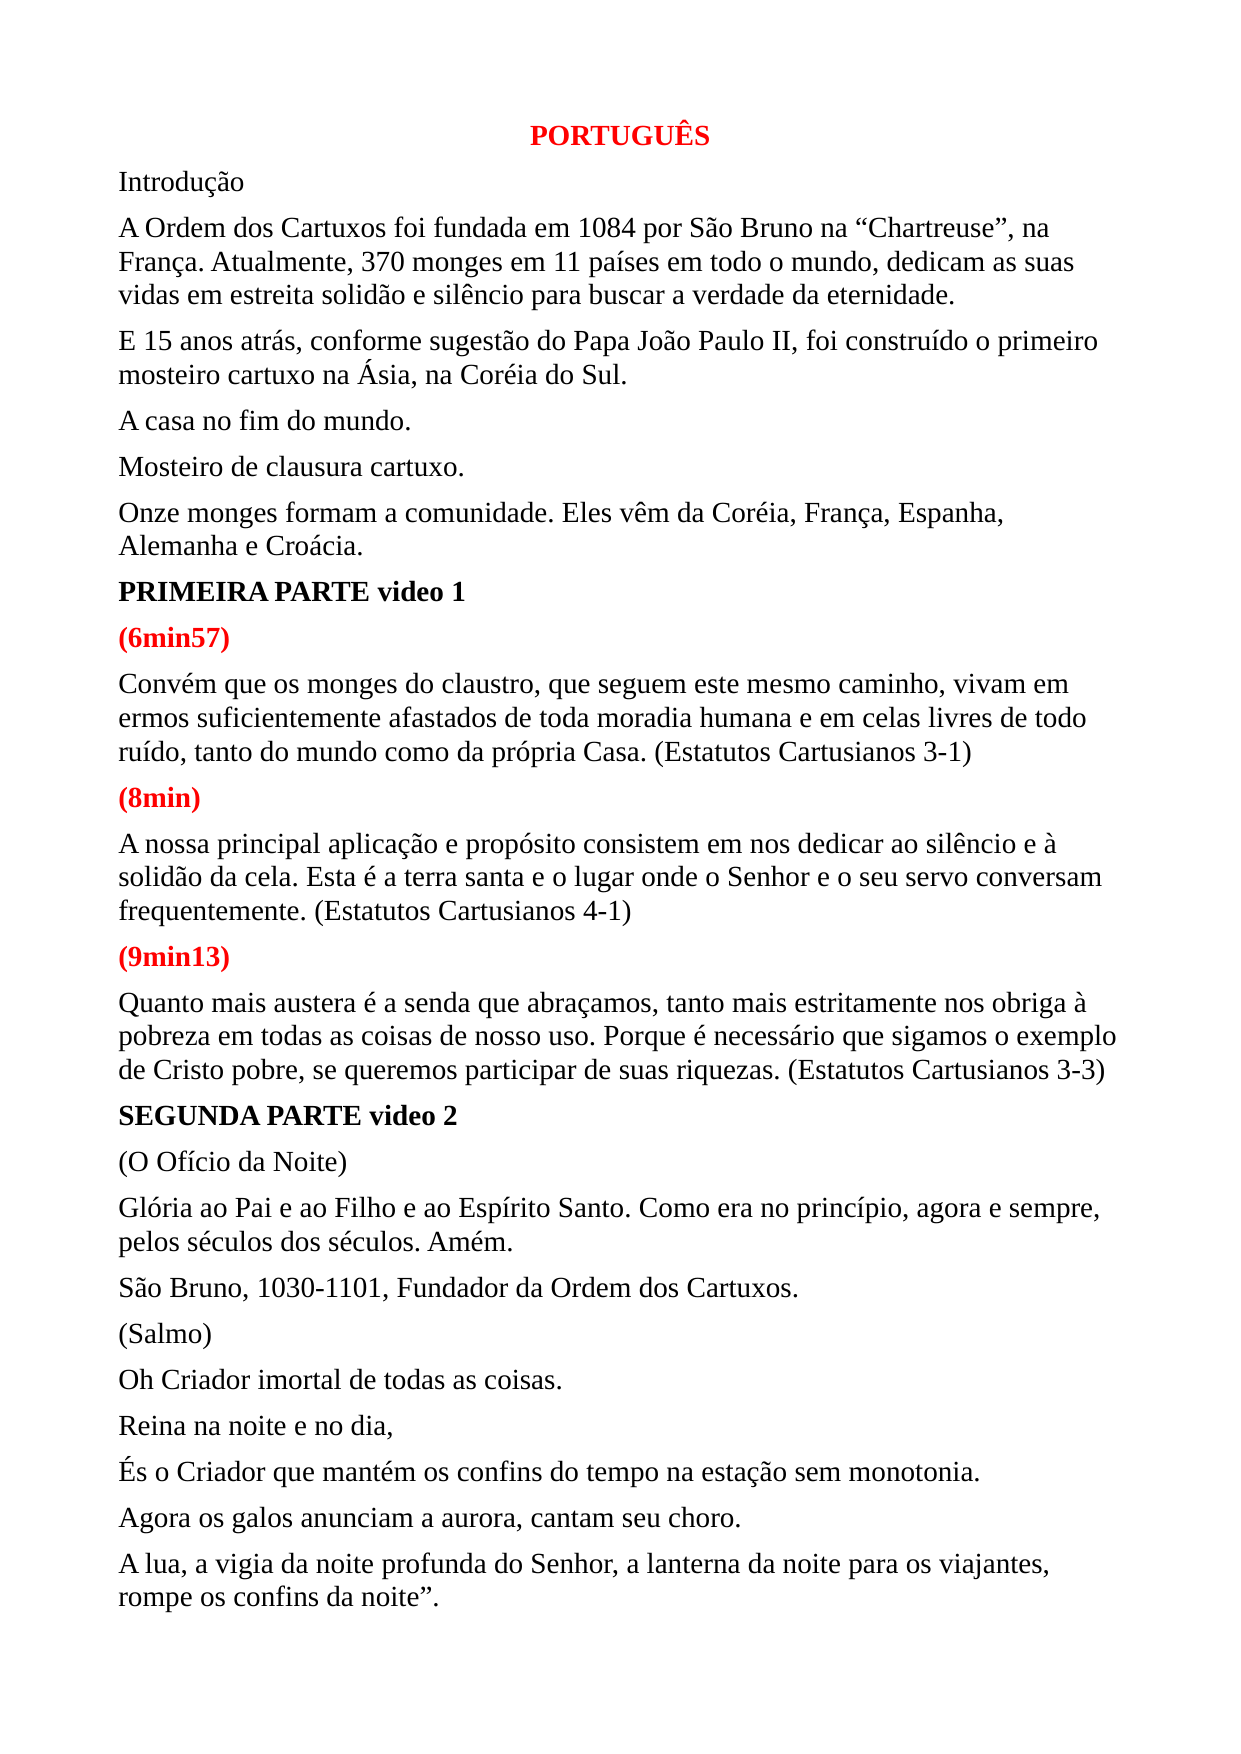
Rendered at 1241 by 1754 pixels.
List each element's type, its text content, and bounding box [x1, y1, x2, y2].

text (8min) [118, 780, 1122, 813]
text PRIMEIRA PARTE video 1 [118, 574, 1122, 608]
text E 15 anos atrás, conforme sugestão do Papa João Paulo II, foi construído o primeiro mosteiro cartuxo na Ásia, na Coréia do Sul. [118, 323, 1122, 390]
text A nossa principal aplicação e propósito consistem em nos dedicar ao silêncio e à solidão da cela. Esta é a terra santa e o lugar onde o Senhor e o seu servo conversam frequentemente. (Estatutos Cartusianos 4-1) [118, 826, 1122, 926]
text São Bruno, 1030-1101, Fundador da Ordem dos Cartuxos. [118, 1270, 1122, 1303]
text És o Criador que mantém os confins do tempo na estação sem monotonia. [118, 1454, 1122, 1487]
text A Ordem dos Cartuxos foi fundada em 1084 por São Bruno na “Chartreuse”, na França. Atualmente, 370 monges em 11 países em todo o mundo, dedicam as suas vidas em estreita solidão e silêncio para buscar a verdade da eternidade. [118, 210, 1122, 311]
text Onze monges formam a comunidade. Eles vêm da Coréia, França, Espanha, Alemanha e Croácia. [118, 495, 1122, 562]
text Reina na noite e no dia, [118, 1408, 1122, 1441]
text (Salmo) [118, 1316, 1122, 1349]
text Mosteiro de clausura cartuxo. [118, 449, 1122, 482]
text Quanto mais austera é a senda que abraçamos, tanto mais estritamente nos obriga à pobreza em todas as coisas de nosso uso. Porque é necessário que sigamos o exemplo de Cristo pobre, se queremos participar de suas riquezas. (Estatutos Cartusianos 3-3) [118, 985, 1122, 1086]
text A lua, a vigia da noite profunda do Senhor, a lanterna da noite para os viajantes, rompe os confins da noite”. [118, 1546, 1122, 1613]
text A casa no fim do mundo. [118, 403, 1122, 436]
text (O Ofício da Noite) [118, 1144, 1122, 1178]
text Agora os galos anunciam a aurora, cantam seu choro. [118, 1500, 1122, 1533]
text (9min13) [118, 939, 1122, 972]
text SEGUNDA PARTE video 2 [118, 1098, 1122, 1132]
text Glória ao Pai e ao Filho e ao Espírito Santo. Como era no princípio, agora e sempre, pelos séculos dos séculos. Amém. [118, 1190, 1122, 1257]
text Oh Criador imortal de todas as coisas. [118, 1362, 1122, 1395]
text PORTUGUÊS [118, 118, 1122, 152]
text Introdução [118, 164, 1122, 198]
text (6min57) [118, 621, 1122, 654]
text Convém que os monges do claustro, que seguem este mesmo caminho, vivam em ermos suficientemente afastados de toda moradia humana e em celas livres de todo ruído, tanto do mundo como da própria Casa. (Estatutos Cartusianos 3-1) [118, 667, 1122, 767]
